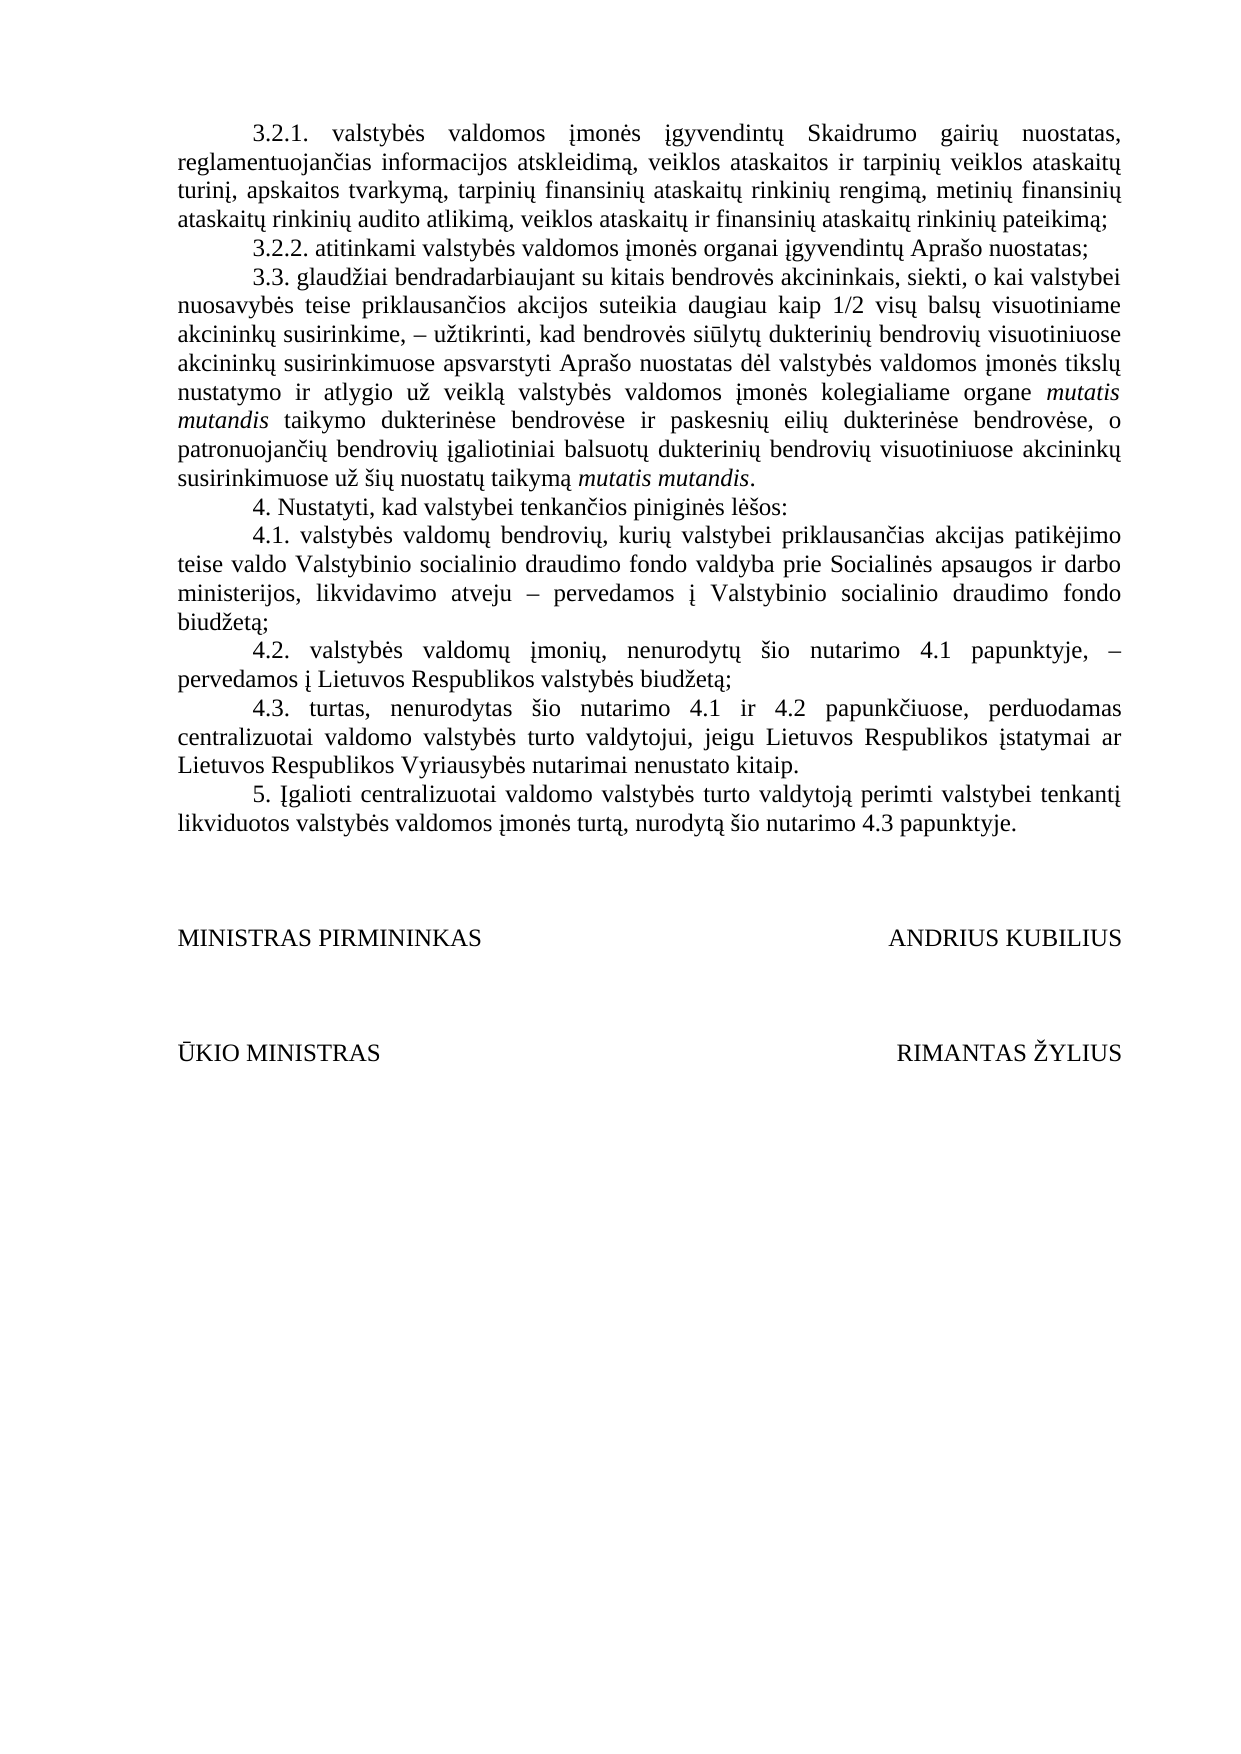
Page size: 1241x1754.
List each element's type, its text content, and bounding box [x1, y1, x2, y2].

text 4.1. valstybės valdomų bendrovių, kurių valstybei priklausančias akcijas patikėjimo teise valdo Valstybinio socialinio draudimo fondo valdyba prie Socialinės apsaugos ir darbo ministerijos, likvidavimo atveju – pervedamos į Valstybinio socialinio draudimo fondo biudžetą; [177, 521, 1122, 636]
text 3.3. glaudžiai bendradarbiaujant su kitais bendrovės akcininkais, siekti, o kai valstybei nuosavybės teise priklausančios akcijos suteikia daugiau kaip 1/2 visų balsų visuotiniame akcininkų susirinkime, – užtikrinti, kad bendrovės siūlytų dukterinių bendrovių visuotiniuose akcininkų susirinkimuose apsvarstyti Aprašo nuostatas dėl valstybės valdomos įmonės tikslų nustatymo ir atlygio už veiklą valstybės valdomos įmonės kolegialiame organe mutatis mutandis taikymo dukterinėse bendrovėse ir paskesnių eilių dukterinėse bendrovėse, o patronuojančių bendrovių įgaliotiniai balsuotų dukterinių bendrovių visuotiniuose akcininkų susirinkimuose už šių nuostatų taikymą mutatis mutandis. [177, 262, 1122, 492]
text MINISTRAS PIRMININKAS ANDRIUS KUBILIUS [177, 923, 1122, 952]
text ŪKIO MINISTRAS RIMANTAS ŽYLIUS [177, 1038, 1122, 1067]
text 5. Įgalioti centralizuotai valdomo valstybės turto valdytoją perimti valstybei tenkantį likviduotos valstybės valdomos įmonės turtą, nurodytą šio nutarimo 4.3 papunktyje. [177, 779, 1122, 837]
text 4.3. turtas, nenurodytas šio nutarimo 4.1 ir 4.2 papunkčiuose, perduodamas centralizuotai valdomo valstybės turto valdytojui, jeigu Lietuvos Respublikos įstatymai ar Lietuvos Respublikos Vyriausybės nutarimai nenustato kitaip. [177, 693, 1122, 779]
text 4.2. valstybės valdomų įmonių, nenurodytų šio nutarimo 4.1 papunktyje, – pervedamos į Lietuvos Respublikos valstybės biudžetą; [177, 636, 1122, 693]
text 3.2.1. valstybės valdomos įmonės įgyvendintų Skaidrumo gairių nuostatas, reglamentuojančias informacijos atskleidimą, veiklos ataskaitos ir tarpinių veiklos ataskaitų turinį, apskaitos tvarkymą, tarpinių finansinių ataskaitų rinkinių rengimą, metinių finansinių ataskaitų rinkinių audito atlikimą, veiklos ataskaitų ir finansinių ataskaitų rinkinių pateikimą; [177, 118, 1122, 233]
text 3.2.2. atitinkami valstybės valdomos įmonės organai įgyvendintų Aprašo nuostatas; [177, 233, 1122, 262]
text 4. Nustatyti, kad valstybei tenkančios piniginės lėšos: [177, 492, 1122, 521]
